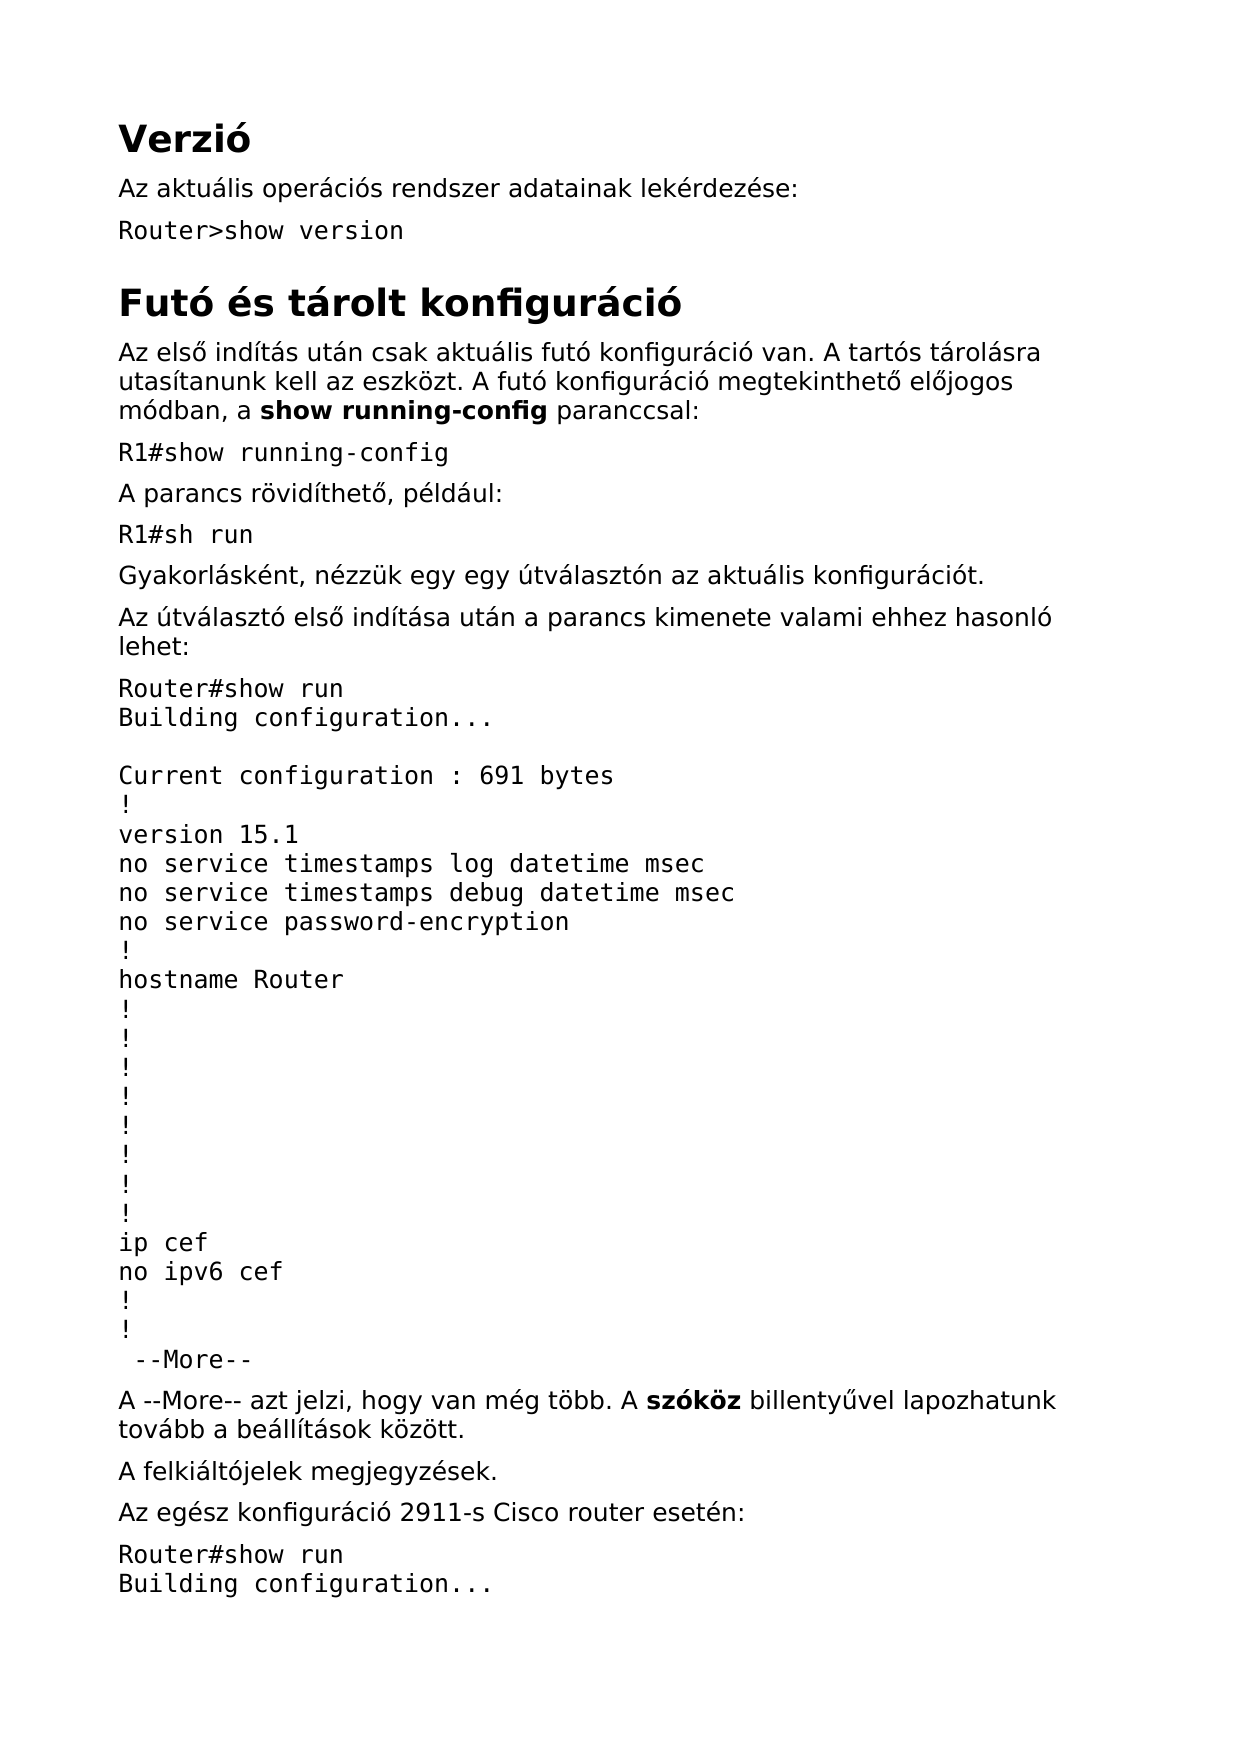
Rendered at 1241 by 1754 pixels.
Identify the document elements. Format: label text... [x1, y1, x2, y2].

subtitle Verzió [118, 118, 1122, 162]
text A felkiáltójelek megjegyzések. [118, 1457, 1122, 1486]
text Az aktuális operációs rendszer adatainak lekérdezése: [118, 174, 1122, 203]
text Router#show run Building configuration... [118, 1540, 1122, 1627]
text R1#show running-config [118, 438, 1122, 467]
text Az egész konfiguráció 2911-s Cisco router esetén: [118, 1498, 1122, 1527]
text A parancs rövidíthető, például: [118, 479, 1122, 508]
text Az első indítás után csak aktuális futó konfiguráció van. A tartós tárolásra utasítanunk kell az eszközt. A futó konfiguráció megtekinthető előjogos módban, a show running-config paranccsal: [118, 338, 1122, 426]
text Router>show version [118, 216, 1122, 245]
text A --More-- azt jelzi, hogy van még több. A szóköz billentyűvel lapozhatunk tovább a beállítások között. [118, 1386, 1122, 1444]
text Router#show run Building configuration... Current configuration : 691 bytes ! version 15.1 no service timestamps log datetime msec no service timestamps debug datetime msec no service password-encryption ! hostname Router ! ! ! ! ! ! ! ! ip cef no ipv6 cef ! ! --More-- [118, 674, 1122, 1374]
subtitle Futó és tárolt konfiguráció [118, 282, 1122, 326]
text Az útválasztó első indítása után a parancs kimenete valami ehhez hasonló lehet: [118, 603, 1122, 662]
text Gyakorlásként, nézzük egy egy útválasztón az aktuális konfigurációt. [118, 562, 1122, 591]
text R1#sh run [118, 521, 1122, 550]
